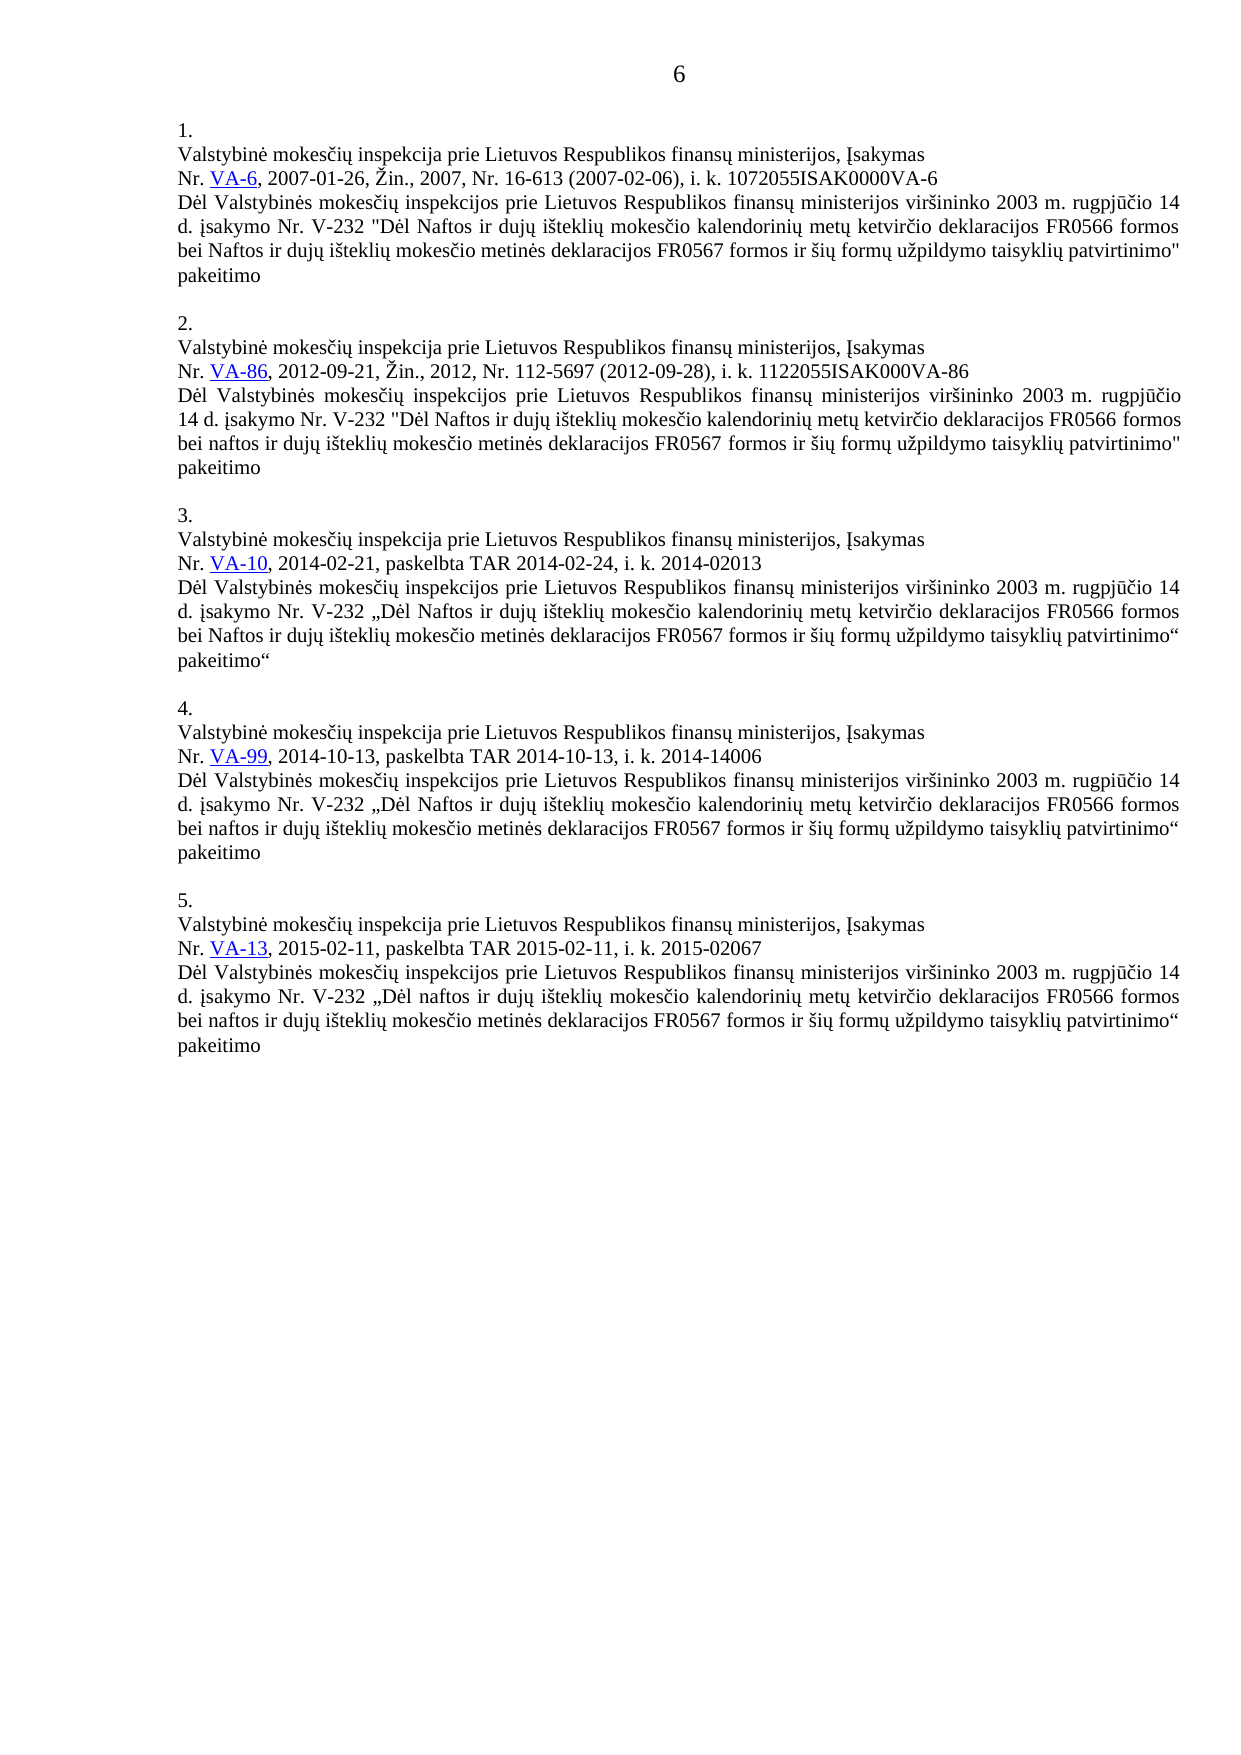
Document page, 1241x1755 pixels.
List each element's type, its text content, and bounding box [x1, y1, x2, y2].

text Dėl Valstybinės mokesčių inspekcijos prie Lietuvos Respublikos finansų ministerijos viršininko 2003 m. rugpiūčio 14 d. įsakymo Nr. V-232 „Dėl Naftos ir dujų išteklių mokesčio kalendorinių metų ketvirčio deklaracijos FR0566 formos bei naftos ir dujų išteklių mokesčio metinės deklaracijos FR0567 formos ir šių formų užpildymo taisyklių patvirtinimo“ pakeitimo [177, 768, 1181, 864]
text Valstybinė mokesčių inspekcija prie Lietuvos Respublikos finansų ministerijos, Įsakymas [177, 527, 1181, 551]
text 4. [177, 696, 1181, 720]
text Dėl Valstybinės mokesčių inspekcijos prie Lietuvos Respublikos finansų ministerijos viršininko 2003 m. rugpjūčio 14 d. įsakymo Nr. V-232 „Dėl Naftos ir dujų išteklių mokesčio kalendorinių metų ketvirčio deklaracijos FR0566 formos bei Naftos ir dujų išteklių mokesčio metinės deklaracijos FR0567 formos ir šių formų užpildymo taisyklių patvirtinimo“ pakeitimo“ [177, 575, 1181, 672]
text Valstybinė mokesčių inspekcija prie Lietuvos Respublikos finansų ministerijos, Įsakymas [177, 335, 1181, 359]
text Dėl Valstybinės mokesčių inspekcijos prie Lietuvos Respublikos finansų ministerijos viršininko 2003 m. rugpjūčio 14 d. įsakymo Nr. V-232 "Dėl Naftos ir dujų išteklių mokesčio kalendorinių metų ketvirčio deklaracijos FR0566 formos bei Naftos ir dujų išteklių mokesčio metinės deklaracijos FR0567 formos ir šių formų užpildymo taisyklių patvirtinimo" pakeitimo [177, 190, 1181, 287]
text Valstybinė mokesčių inspekcija prie Lietuvos Respublikos finansų ministerijos, Įsakymas [177, 720, 1181, 744]
text Dėl Valstybinės mokesčių inspekcijos prie Lietuvos Respublikos finansų ministerijos viršininko 2003 m. rugpjūčio 14 d. įsakymo Nr. V-232 "Dėl Naftos ir dujų išteklių mokesčio kalendorinių metų ketvirčio deklaracijos FR0566 formos bei naftos ir dujų išteklių mokesčio metinės deklaracijos FR0567 formos ir šių formų užpildymo taisyklių patvirtinimo" pakeitimo [177, 383, 1181, 479]
text 1. [177, 118, 1181, 142]
text Valstybinė mokesčių inspekcija prie Lietuvos Respublikos finansų ministerijos, Įsakymas [177, 142, 1181, 166]
text 2. [177, 311, 1181, 335]
text Nr. VA-86, 2012-09-21, Žin., 2012, Nr. 112-5697 (2012-09-28), i. k. 1122055ISAK000VA-86 [177, 359, 1181, 383]
text Nr. VA-99, 2014-10-13, paskelbta TAR 2014-10-13, i. k. 2014-14006 [177, 744, 1181, 768]
text Valstybinė mokesčių inspekcija prie Lietuvos Respublikos finansų ministerijos, Įsakymas [177, 912, 1181, 936]
text 3. [177, 503, 1181, 527]
text Dėl Valstybinės mokesčių inspekcijos prie Lietuvos Respublikos finansų ministerijos viršininko 2003 m. rugpjūčio 14 d. įsakymo Nr. V-232 „Dėl naftos ir dujų išteklių mokesčio kalendorinių metų ketvirčio deklaracijos FR0566 formos bei naftos ir dujų išteklių mokesčio metinės deklaracijos FR0567 formos ir šių formų užpildymo taisyklių patvirtinimo“ pakeitimo [177, 960, 1181, 1057]
text Nr. VA-13, 2015-02-11, paskelbta TAR 2015-02-11, i. k. 2015-02067 [177, 936, 1181, 960]
text 5. [177, 888, 1181, 912]
text Nr. VA-10, 2014-02-21, paskelbta TAR 2014-02-24, i. k. 2014-02013 [177, 551, 1181, 575]
text Nr. VA-6, 2007-01-26, Žin., 2007, Nr. 16-613 (2007-02-06), i. k. 1072055ISAK0000VA-6 [177, 166, 1181, 190]
